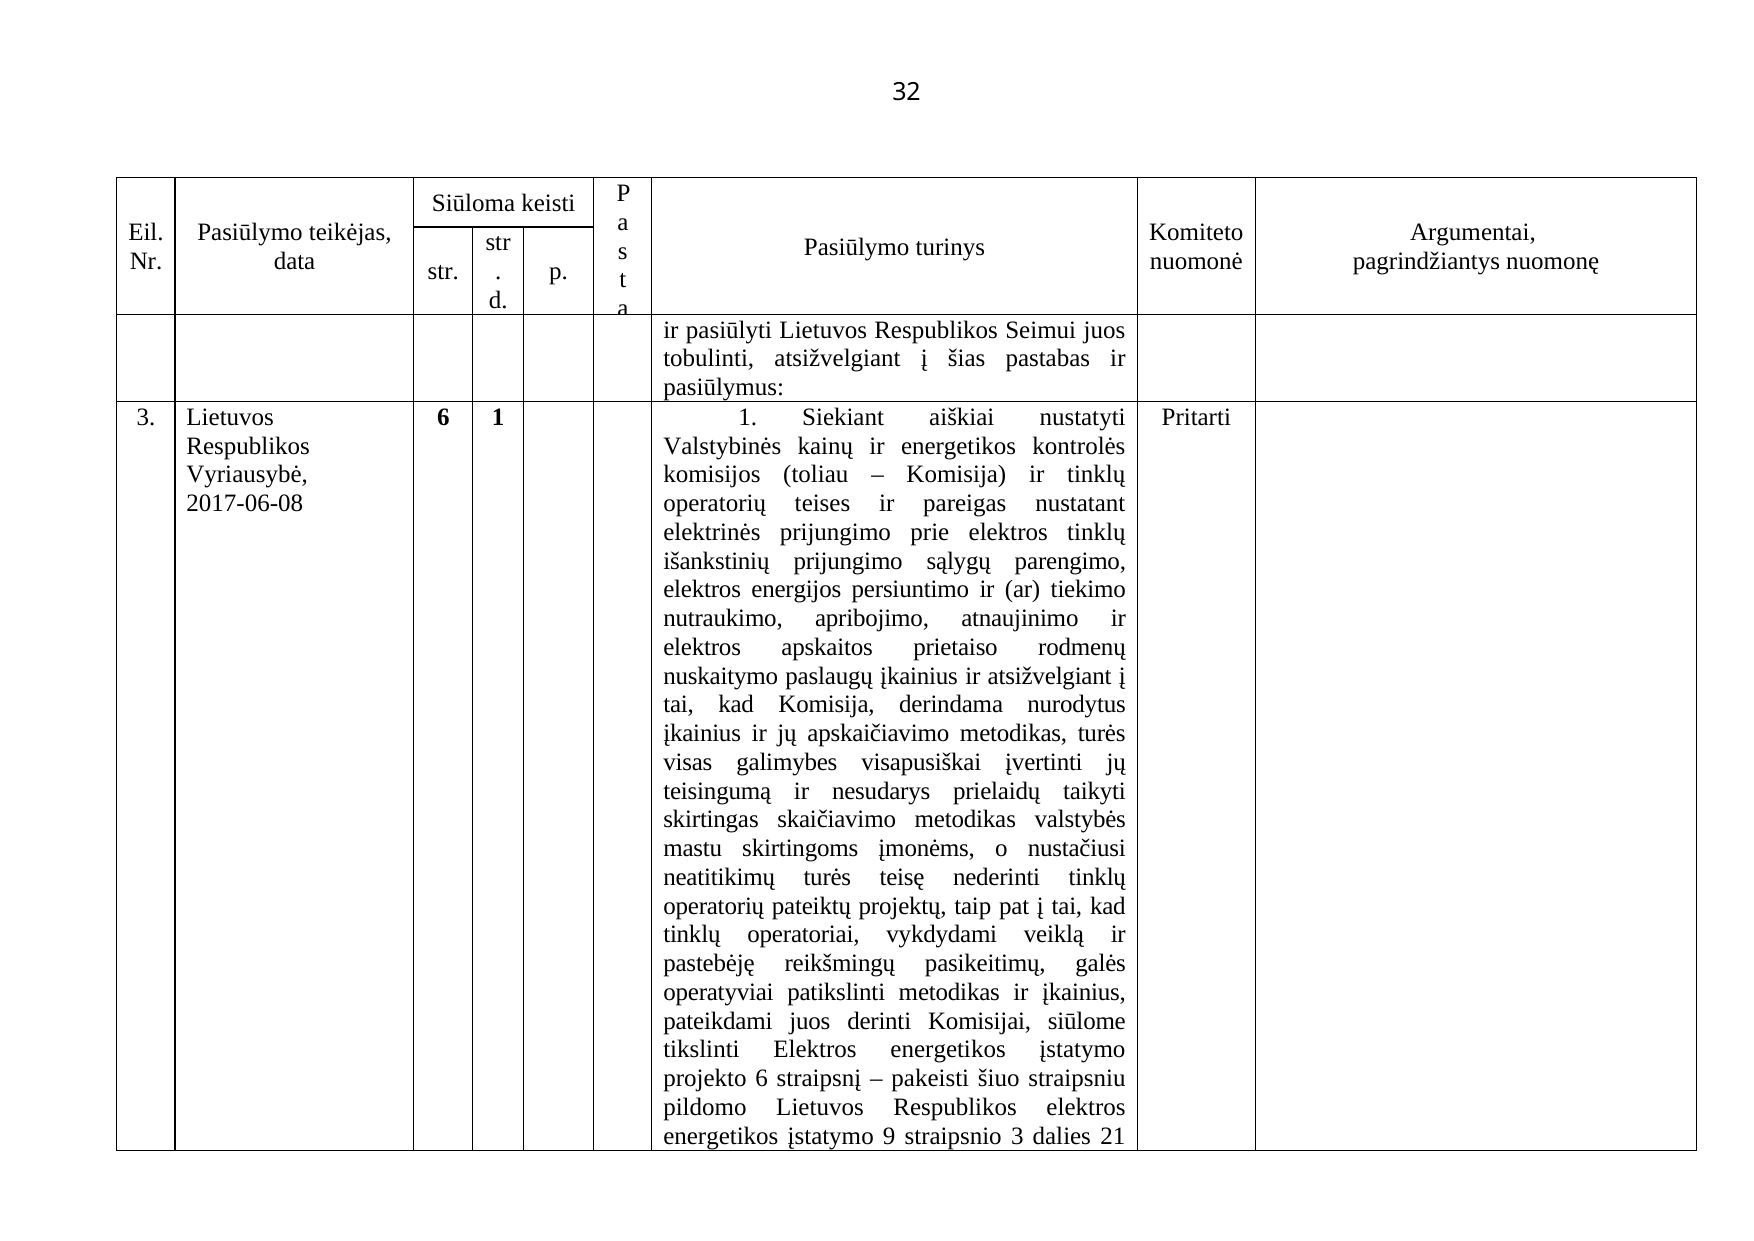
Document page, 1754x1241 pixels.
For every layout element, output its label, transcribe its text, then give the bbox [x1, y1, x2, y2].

table_cell [594, 315, 651, 401]
table_header Siūloma keisti [414, 178, 593, 226]
table_cell [1256, 402, 1696, 1149]
table_header Argumentai, pagrindžiantys nuomonę [1256, 178, 1696, 314]
table_header Pasiūlymo teikėjas, data [176, 178, 413, 314]
table_header Eil. Nr. [117, 178, 174, 314]
table_cell 1 [473, 402, 523, 1149]
table_header Komiteto nuomonė [1138, 178, 1255, 314]
table_cell [117, 315, 174, 401]
table_header Pastabos [594, 178, 651, 314]
table_cell [1138, 315, 1255, 401]
table_cell ir pasiūlyti Lietuvos Respublikos Seimui juos tobulinti, atsižvelgiant į šias pastabas ir pasiūlymus: [652, 315, 1137, 401]
table_cell 1. Siekiant aiškiai nustatyti Valstybinės kainų ir energetikos kontrolės komisijos (toliau – Komisija) ir tinklų operatorių teises ir pareigas nustatant elektrinės prijungimo prie elektros tinklų išankstinių prijungimo sąlygų parengimo, elektros energijos persiuntimo ir (ar) tiekimo nutraukimo, apribojimo, atnaujinimo ir elektros apskaitos prietaiso rodmenų nuskaitymo paslaugų įkainius ir atsižvelgiant į tai, kad Komisija, derindama nurodytus įkainius ir jų apskaičiavimo metodikas, turės visas galimybes visapusiškai įvertinti jų teisingumą ir nesudarys prielaidų taikyti skirtingas skaičiavimo metodikas valstybės mastu skirtingoms įmonėms, o nustačiusi neatitikimų turės teisę nederinti tinklų operatorių pateiktų projektų, taip pat į tai, kad tinklų operatoriai, vykdydami veiklą ir pastebėję reikšmingų pasikeitimų, galės operatyviai patikslinti metodikas ir įkainius, pateikdami juos derinti Komisijai, siūlome tikslinti Elektros energetikos įstatymo projekto 6 straipsnį – pakeisti šiuo straipsniu pildomo Lietuvos Respublikos elektros energetikos įstatymo 9 straipsnio 3 dalies 21 [652, 402, 1137, 1149]
table_cell p. [524, 228, 593, 314]
table_cell Lietuvos Respublikos Vyriausybė, 2017-06-08 [176, 402, 413, 1149]
table_cell [524, 315, 593, 401]
table_header Pasiūlymo turinys [652, 178, 1137, 314]
table_cell [594, 402, 651, 1149]
table_cell 6 [414, 402, 472, 1149]
table_cell 3. [117, 402, 174, 1149]
table_cell [473, 315, 523, 401]
table_cell [414, 315, 472, 401]
table_cell str. [414, 228, 472, 314]
table_cell str. d. [473, 228, 523, 314]
table_cell [176, 315, 413, 401]
table_cell [524, 402, 593, 1149]
table_cell Pritarti [1138, 402, 1255, 1149]
table_cell [1256, 315, 1696, 401]
